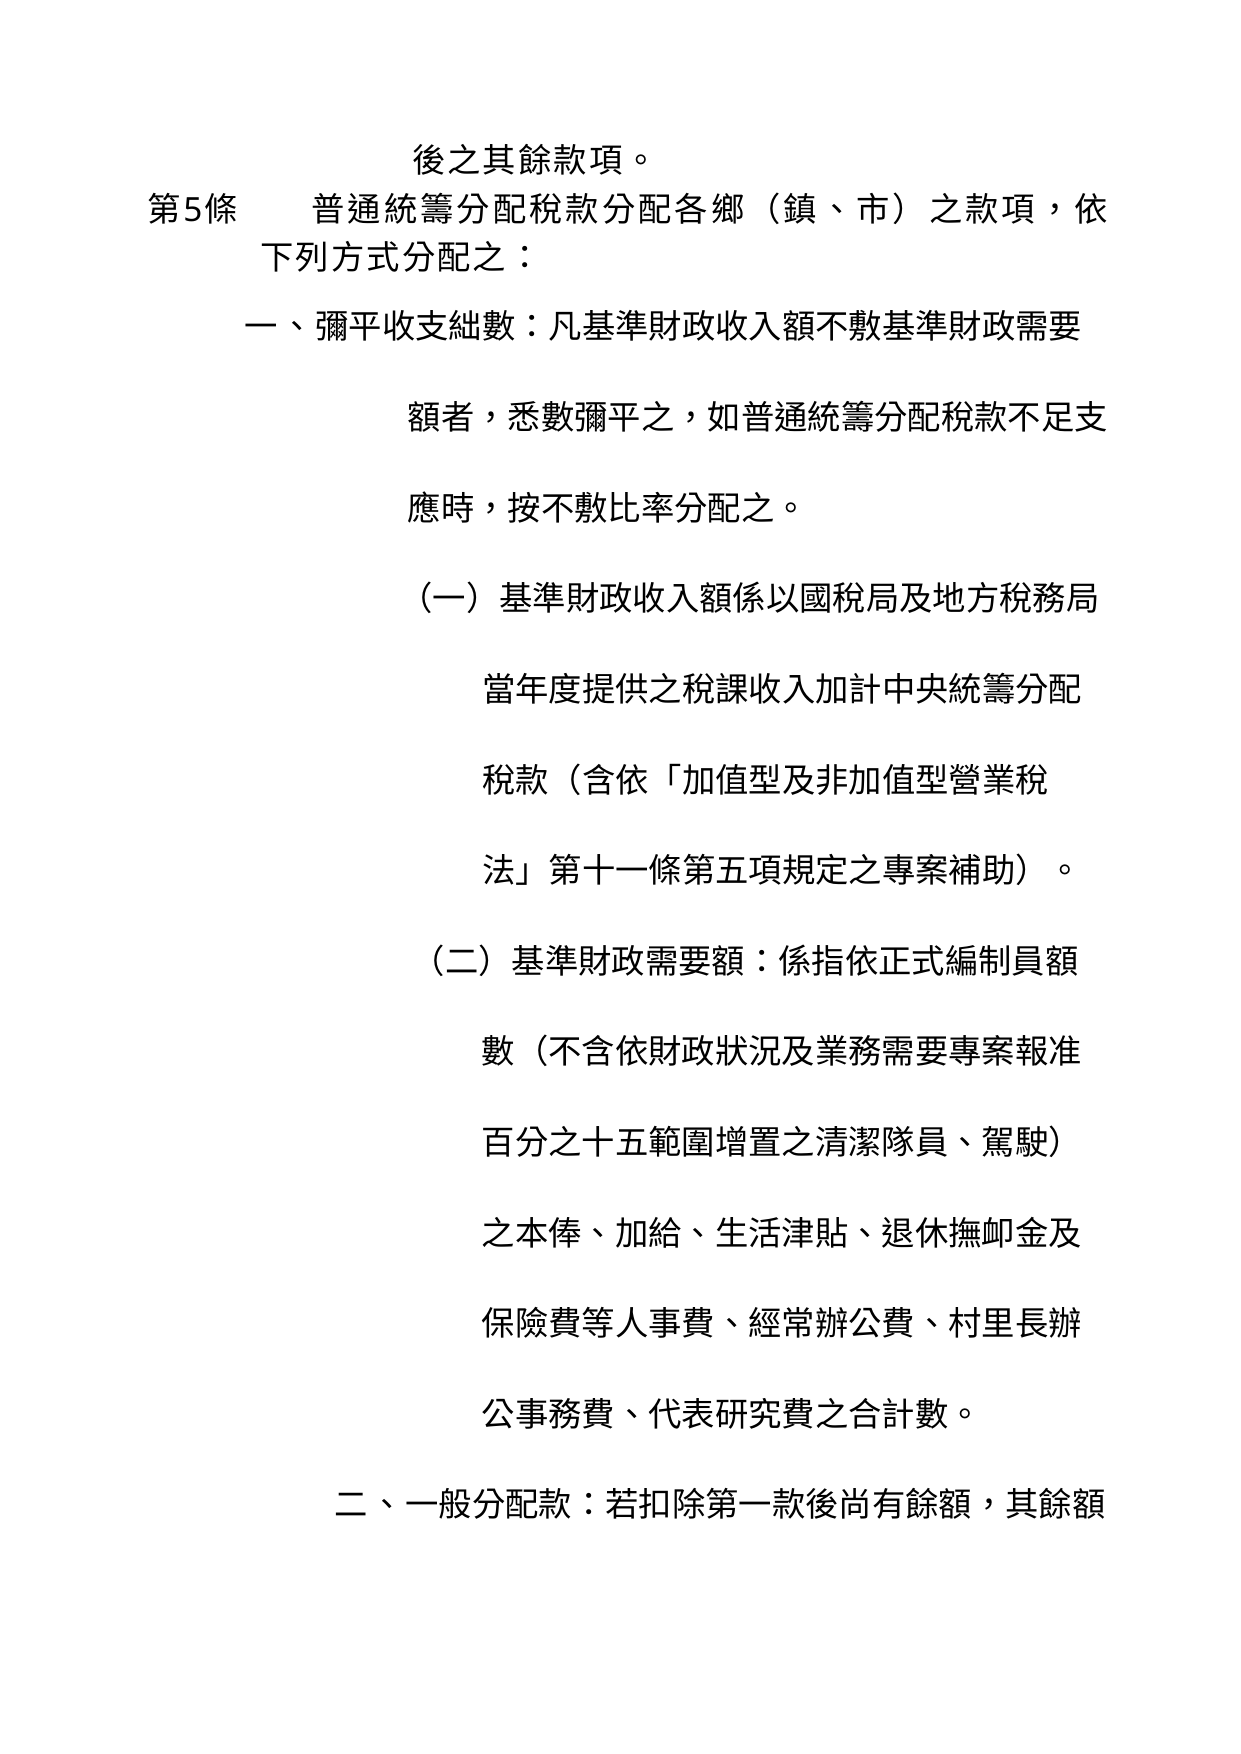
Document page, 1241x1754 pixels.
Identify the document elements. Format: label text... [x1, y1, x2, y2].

text （一）基準財政收入額係以國稅局及地方稅務局當年度提供之稅課收入加計中央統籌分配稅款（含依「加值型及非加值型營業稅法」第十一條第五項規定之專案補助）。 [399, 551, 1109, 913]
text （二）基準財政需要額：係指依正式編制員額數（不含依財政狀況及業務需要專案報准百分之十五範圍增置之清潔隊員、駕駛）之本俸、加給、生活津貼、退休撫卹金及保險費等人事費、經常辦公費、村里長辦公事務費、代表研究費之合計數。 [412, 913, 1109, 1457]
text 後之其餘款項。 [148, 134, 1109, 182]
list 普通統籌分配稅款分配各鄉（鎮、市）之款項，依下列方式分配之： [148, 182, 1109, 279]
text 一、彌平收支絀數：凡基準財政收入額不敷基準財政需要額者，悉數彌平之，如普通統籌分配稅款不足支應時，按不敷比率分配之。 [148, 279, 1109, 551]
text 二、一般分配款：若扣除第一款後尚有餘額，其餘額 [324, 1457, 1109, 1548]
